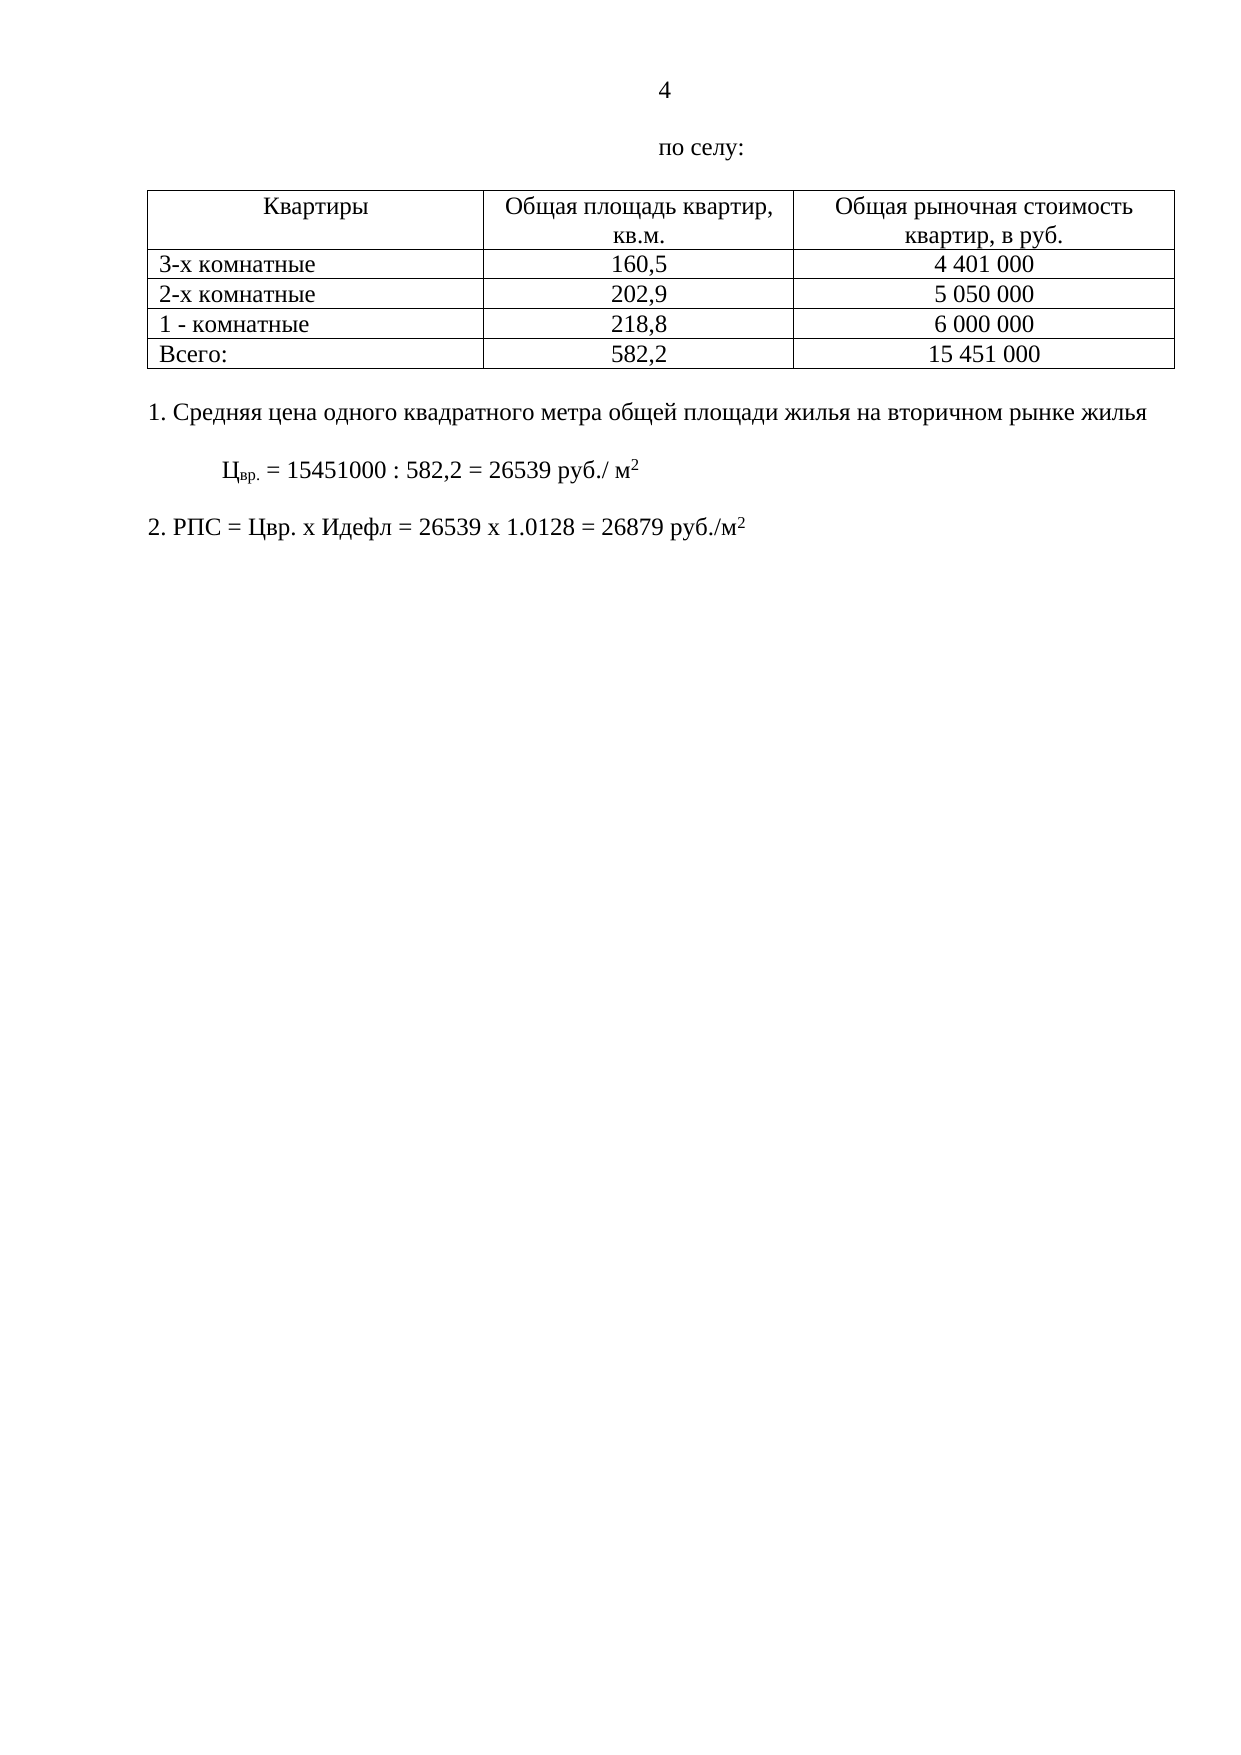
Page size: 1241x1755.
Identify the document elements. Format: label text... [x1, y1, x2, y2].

table_cell 15 451 000 [794, 339, 1174, 368]
table_cell 6 000 000 [794, 309, 1174, 338]
table_cell 2-х комнатные [148, 279, 483, 308]
table_header Общая рыночная стоимость квартир, в руб. [794, 191, 1174, 248]
table_cell 218,8 [484, 309, 793, 338]
table_cell 582,2 [484, 339, 793, 368]
text 1. Средняя цена одного квадратного метра общей площади жилья на вторичном рынке жилья [148, 397, 1181, 426]
text Цвр. = 15451000 : 582,2 = 26539 руб./ м2 [148, 455, 1181, 484]
text 2. РПС = Цвр. х Идефл = 26539 х 1.0128 = 26879 руб./м2 [148, 512, 1181, 541]
table_cell 3-х комнатные [148, 250, 483, 278]
table_cell Всего: [148, 339, 483, 368]
table_header Общая площадь квартир, кв.м. [484, 191, 793, 248]
table_cell 5 050 000 [794, 279, 1174, 308]
table_cell 160,5 [484, 250, 793, 278]
table_cell 4 401 000 [794, 250, 1174, 278]
table_cell 202,9 [484, 279, 793, 308]
text по селу: [148, 132, 1181, 161]
table_cell 1 - комнатные [148, 309, 483, 338]
table_header Квартиры [148, 191, 483, 248]
